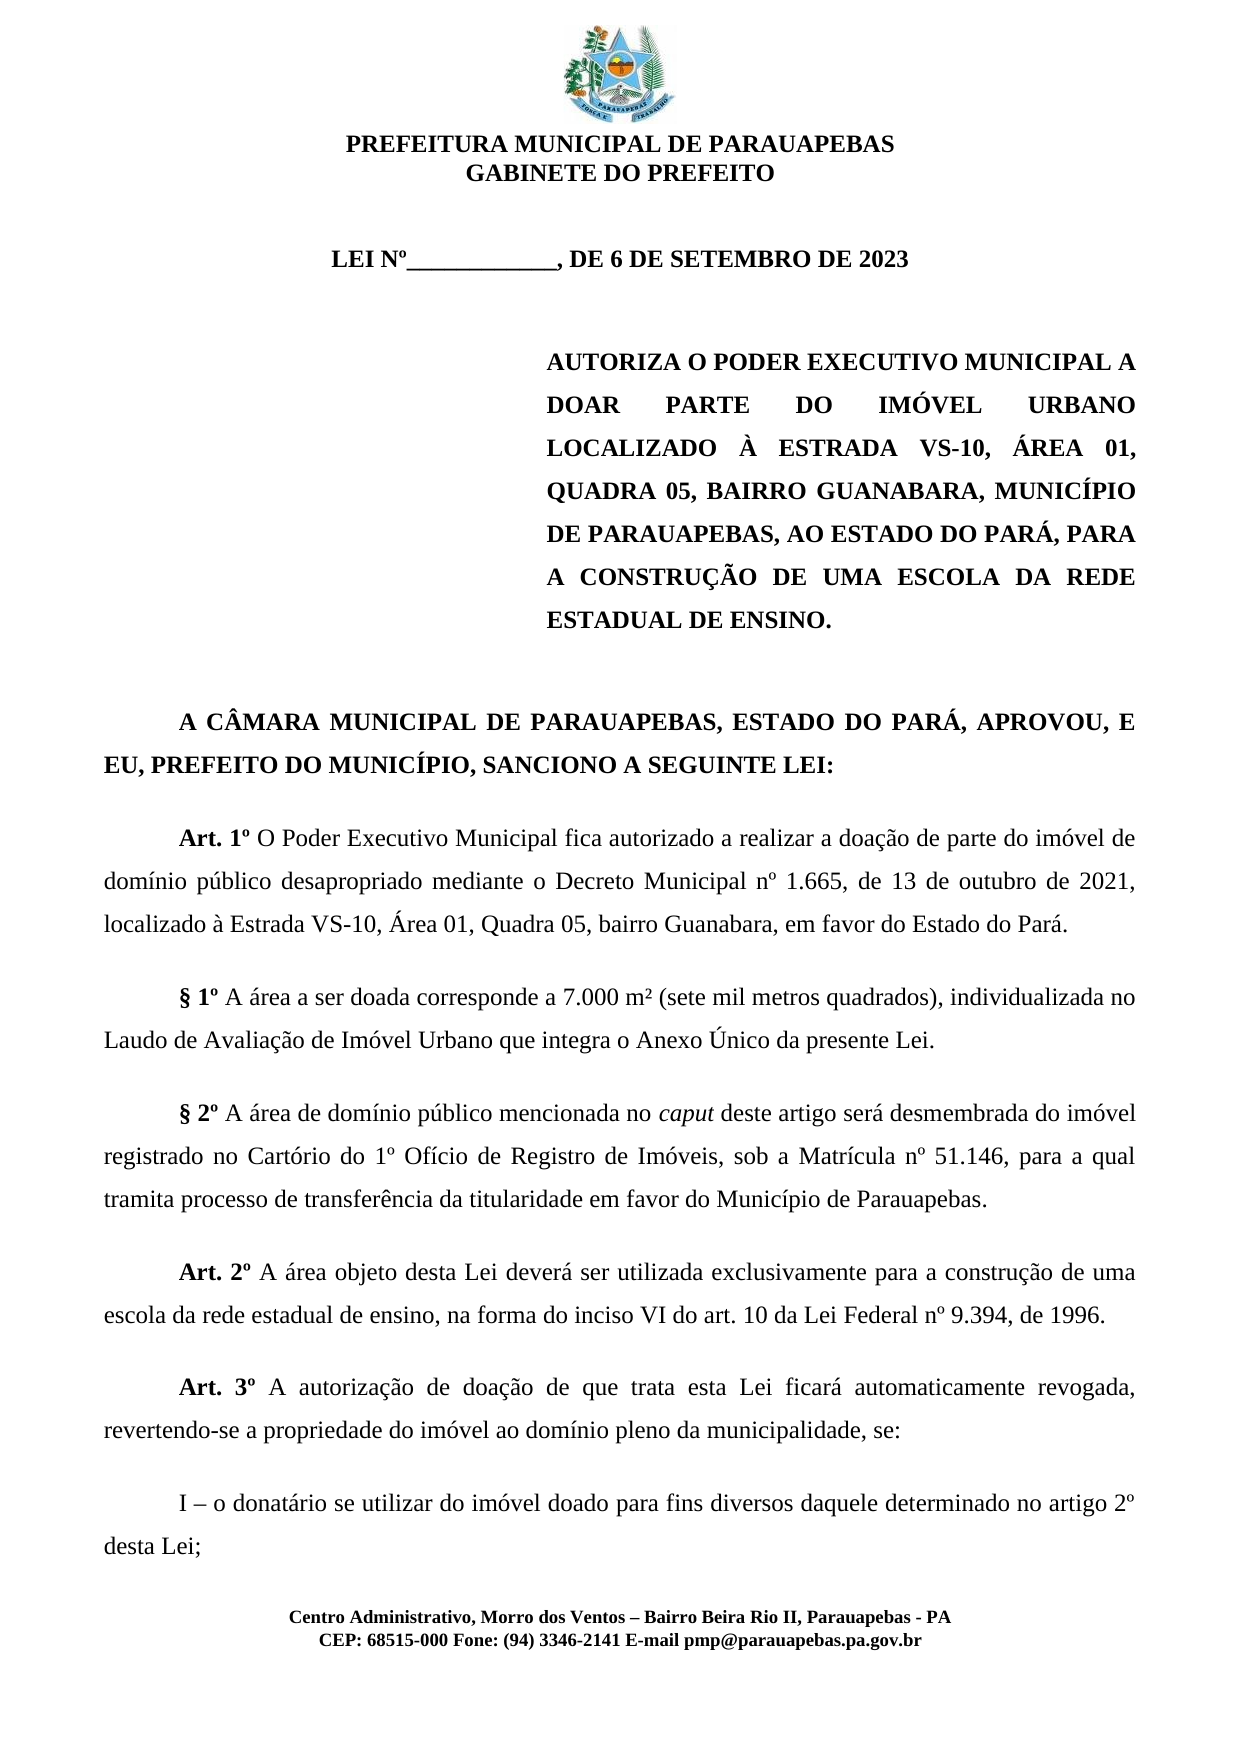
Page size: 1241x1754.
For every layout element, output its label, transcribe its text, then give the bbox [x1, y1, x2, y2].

subtitle AUTORIZA O PODER EXECUTIVO MUNICIPAL A DOAR PARTE DO IMÓVEL URBANO LOCALIZADO À ESTRADA VS-10, ÁREA 01, QUADRA 05, BAIRRO GUANABARA, MUNICÍPIO DE PARAUAPEBAS, AO ESTADO DO PARÁ, PARA A CONSTRUÇÃO DE UMA ESCOLA DA REDE ESTADUAL DE ENSINO. [546, 347, 1137, 634]
text § 2º A área de domínio público mencionada no caput deste artigo será desmembrada do imóvel registrado no Cartório do 1º Ofício de Registro de Imóveis, sob a Matrícula nº 51.146, para a qual tramita processo de transferência da titularidade em favor do Município de Parauapebas. [103, 1098, 1137, 1213]
subtitle LEI Nº____________, DE 6 DE SETEMBRO DE 2023 [103, 244, 1137, 273]
text Art. 3º A autorização de doação de que trata esta Lei ficará automaticamente revogada, revertendo-se a propriedade do imóvel ao domínio pleno da municipalidade, se: [103, 1372, 1137, 1444]
text Art. 2º A área objeto desta Lei deverá ser utilizada exclusivamente para a construção de uma escola da rede estadual de ensino, na forma do inciso VI do art. 10 da Lei Federal nº 9.394, de 1996. [103, 1257, 1137, 1328]
text § 1º A área a ser doada corresponde a 7.000 m² (sete mil metros quadrados), individualizada no Laudo de Avaliação de Imóvel Urbano que integra o Anexo Único da presente Lei. [103, 982, 1137, 1054]
subtitle A CÂMARA MUNICIPAL DE PARAUAPEBAS, ESTADO DO PARÁ, APROVOU, E EU, PREFEITO DO MUNICÍPIO, SANCIONO A SEGUINTE LEI: [103, 707, 1137, 779]
picture [563, 25, 677, 124]
text I – o donatário se utilizar do imóvel doado para fins diversos daquele determinado no artigo 2º desta Lei; [103, 1488, 1137, 1560]
